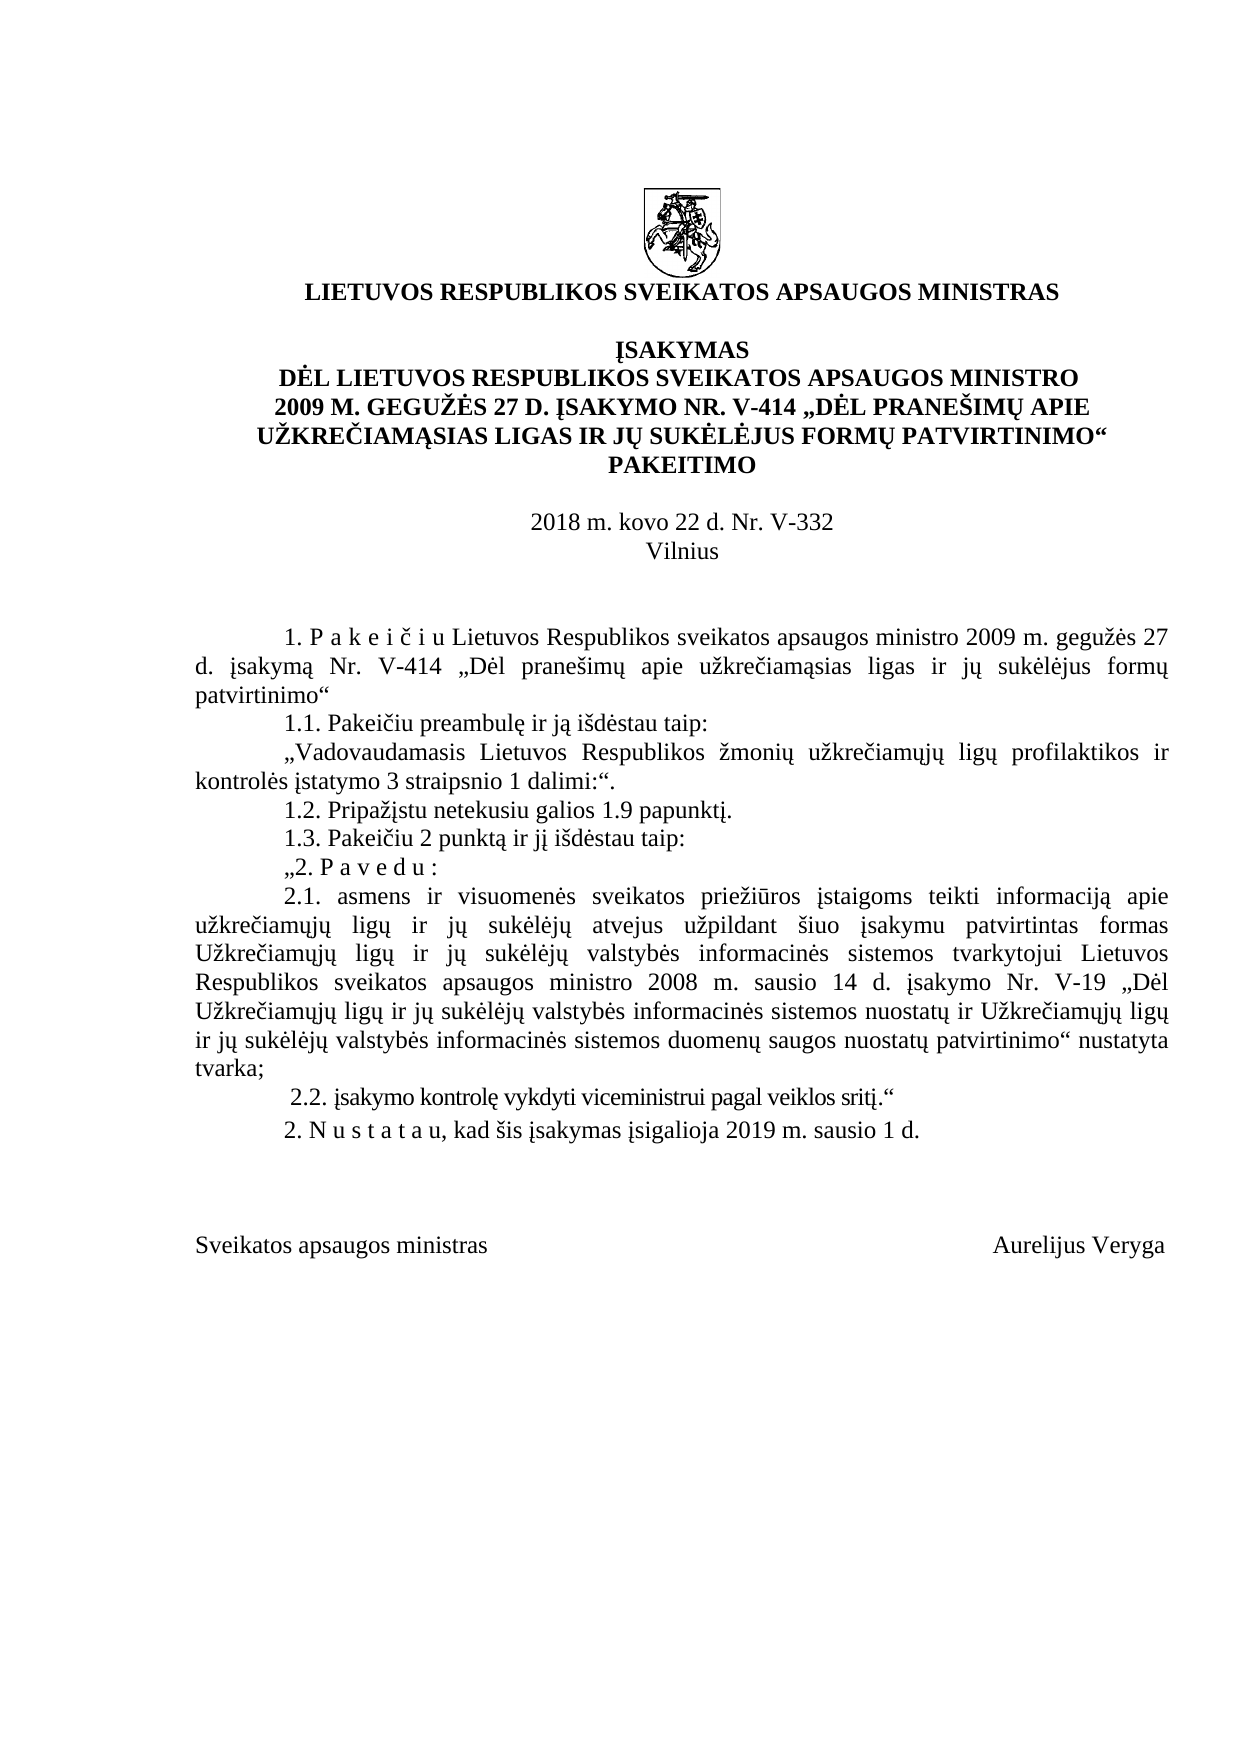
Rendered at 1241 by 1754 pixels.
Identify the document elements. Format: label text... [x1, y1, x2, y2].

text 2.1. asmens ir visuomenės sveikatos priežiūros įstaigoms teikti informaciją apie užkrečiamųjų ligų ir jų sukėlėjų atvejus užpildant šiuo įsakymu patvirtintas formas Užkrečiamųjų ligų ir jų sukėlėjų valstybės informacinės sistemos tvarkytojui Lietuvos Respublikos sveikatos apsaugos ministro 2008 m. sausio 14 d. įsakymo Nr. V-19 „Dėl Užkrečiamųjų ligų ir jų sukėlėjų valstybės informacinės sistemos nuostatų ir Užkrečiamųjų ligų ir jų sukėlėjų valstybės informacinės sistemos duomenų saugos nuostatų patvirtinimo“ nustatyta tvarka; [195, 881, 1169, 1082]
text 2. N u s t a t a u, kad šis įsakymas įsigalioja 2019 m. sausio 1 d. [195, 1115, 1169, 1144]
text „Vadovaudamasis Lietuvos Respublikos žmonių užkrečiamųjų ligų profilaktikos ir kontrolės įstatymo 3 straipsnio 1 dalimi:“. [195, 737, 1169, 795]
text „2. P a v e d u : [195, 852, 1169, 881]
text DĖL LIETUVOS RESPUBLIKOS SVEIKATOS APSAUGOS MINISTRO 2009 M. gegužės 27 D. ĮSAKYMO Nr. V-414 „DĖL PRANEŠIMŲ APIE UŽKREČIAMĄSIAS LIGAS IR JŲ SUKĖLĖJUS FORMŲ PATVIRTINIMO“ PAKEITIMO [195, 363, 1169, 478]
text 1.1. Pakeičiu preambulę ir ją išdėstau taip: [195, 708, 1169, 737]
text 1.3. Pakeičiu 2 punktą ir jį išdėstau taip: [195, 823, 1169, 852]
text Vilnius [195, 536, 1169, 565]
text LIETUVOS RESPUBLIKOS SVEIKATOS APSAUGOS MINISTRAS [195, 277, 1169, 306]
text Sveikatos apsaugos ministras Aurelijus Veryga [195, 1230, 1169, 1259]
text 2018 m. kovo 22 d. Nr. V-332 [195, 507, 1169, 536]
text 2.2. įsakymo kontrolę vykdyti viceministrui pagal veiklos sritį.“ [283, 1082, 1128, 1111]
text 1. P a k e i č i u Lietuvos Respublikos sveikatos apsaugos ministro 2009 m. gegužės 27 d. įsakymą Nr. V-414 „Dėl pranešimų apie užkrečiamąsias ligas ir jų sukėlėjus formų patvirtinimo“ [195, 622, 1169, 708]
text 1.2. Pripažįstu netekusiu galios 1.9 papunktį. [195, 795, 1169, 823]
text ĮSAKYMAS [195, 335, 1169, 363]
